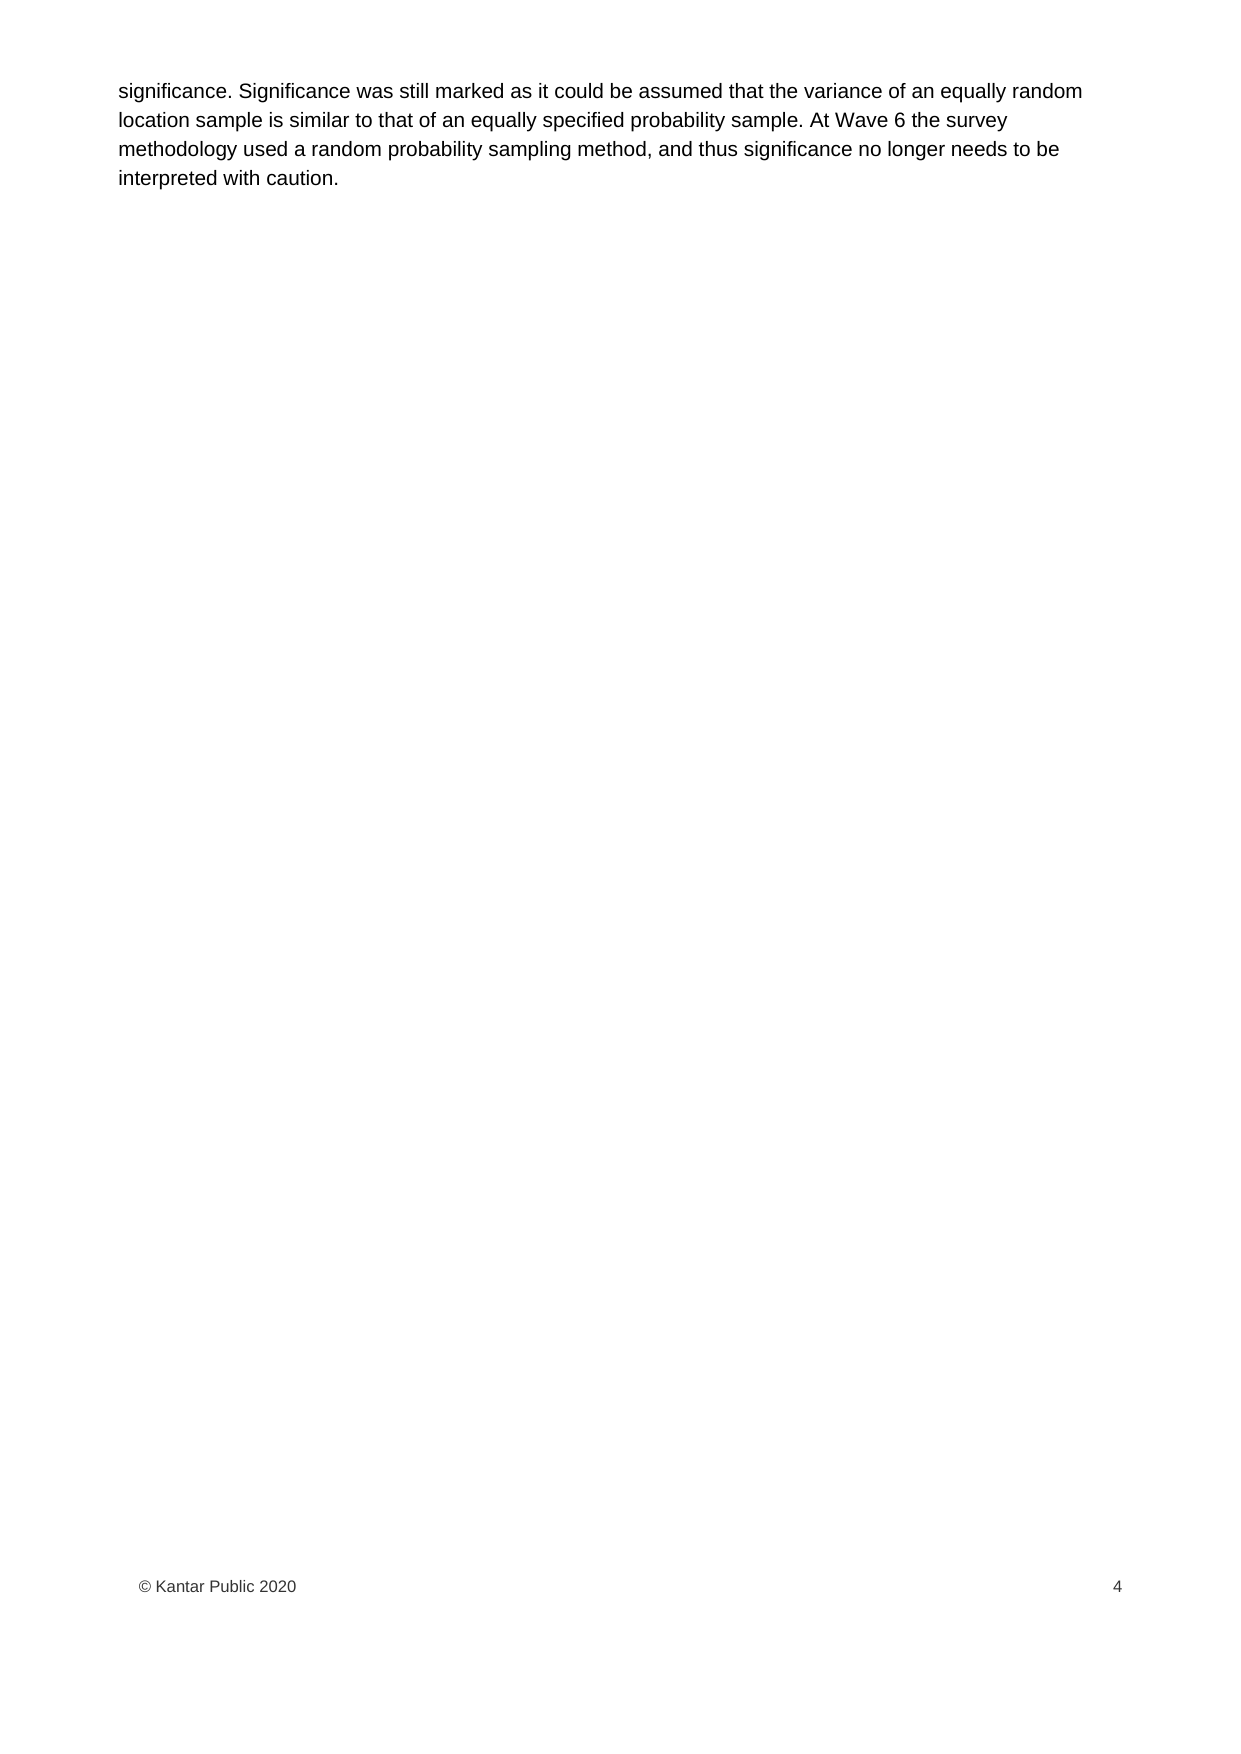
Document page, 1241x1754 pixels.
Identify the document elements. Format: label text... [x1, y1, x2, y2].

text significance. Significance was still marked as it could be assumed that the variance of an equally random location sample is similar to that of an equally specified probability sample. At Wave 6 the survey methodology used a random probability sampling method, and thus significance no longer needs to be interpreted with caution. [118, 75, 1122, 192]
